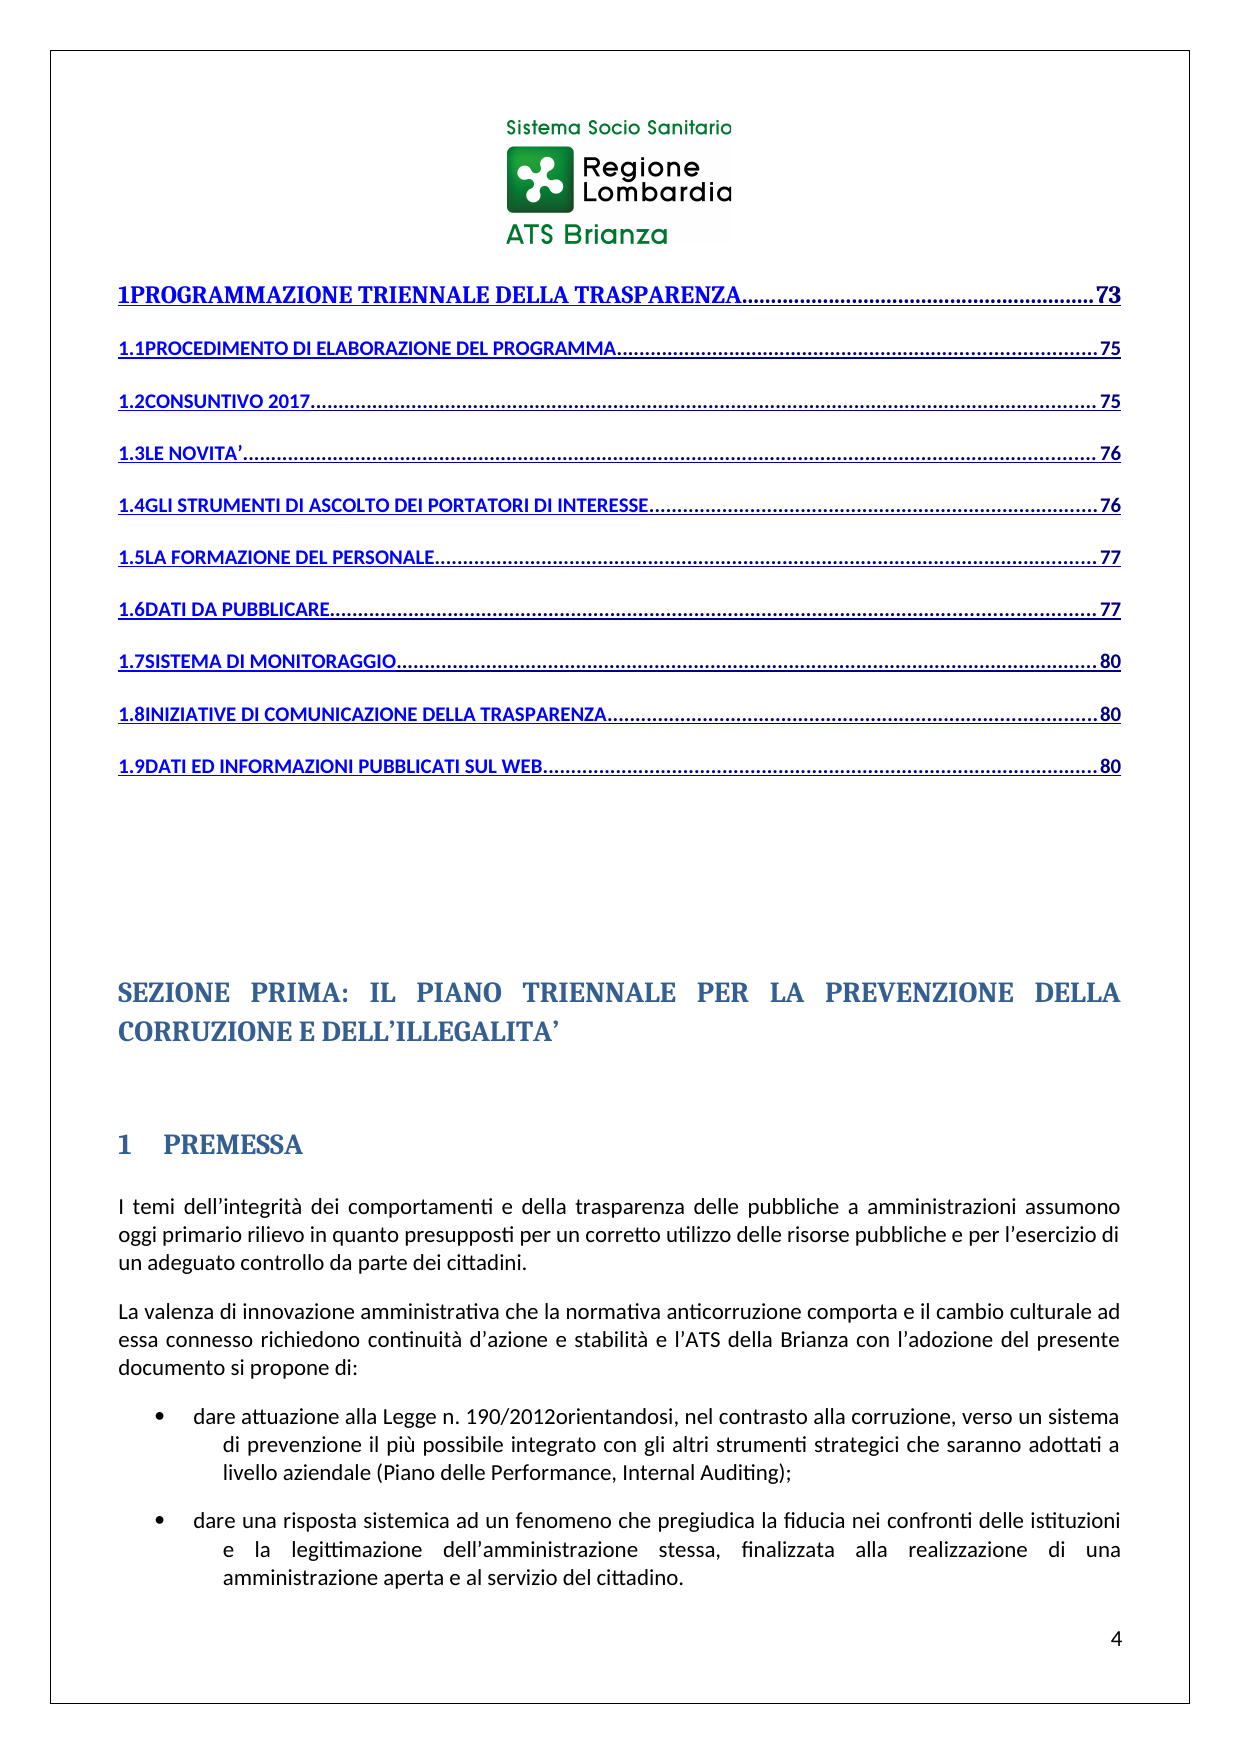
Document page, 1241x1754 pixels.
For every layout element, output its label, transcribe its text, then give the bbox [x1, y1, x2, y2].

text I temi dell’integrità dei comportamenti e della trasparenza delle pubbliche a amministrazioni assumono oggi primario rilievo in quanto presupposti per un corretto utilizzo delle risorse pubbliche e per l’esercizio di un adeguato controllo da parte dei cittadini. [118, 1192, 1122, 1276]
text La valenza di innovazione amministrativa che la normativa anticorruzione comporta e il cambio culturale ad essa connesso richiedono continuità d’azione e stabilità e l’ATS della Brianza con l’adozione del presente documento si propone di: [118, 1297, 1122, 1381]
text 1.3 LE NOVITA’ 76 [118, 438, 1122, 466]
text 1.9 DATI ED INFORMAZIONI PUBBLICATI SUL WEB 80 [118, 751, 1122, 779]
text 1.1 PROCEDIMENTO DI ELABORAZIONE DEL PROGRAMMA 75 [118, 333, 1122, 362]
text 1 PROGRAMMAZIONE TRIENNALE DELLA TRASPARENZA 73 [118, 281, 1122, 309]
text 1.7 SISTEMA DI MONITORAGGIO 80 [118, 647, 1122, 675]
text 1.5 LA FORMAZIONE DEL PERSONALE 77 [118, 542, 1122, 570]
subtitle SEZIONE PRIMA: IL PIANO TRIENNALE PER LA PREVENZIONE DELLA CORRUZIONE E DELL’ILLEGALITA’ [118, 976, 1122, 1048]
text 1.6 DATI DA PUBBLICARE 77 [118, 594, 1122, 622]
text 1.8 INIZIATIVE DI COMUNICAZIONE DELLA TRASPARENZA 80 [118, 699, 1122, 727]
list dare una risposta sistemica ad un fenomeno che pregiudica la fiducia nei confronti delle istituzioni e la legittimazione dell’amministrazione stessa, finalizzata alla realizzazione di una amministrazione aperta e al servizio del cittadino. [156, 1507, 1122, 1591]
list dare attuazione alla Legge n. 190/2012orientandosi, nel contrasto alla corruzione, verso un sistema di prevenzione il più possibile integrato con gli altri strumenti strategici che saranno adottati a livello aziendale (Piano delle Performance, Internal Auditing); [156, 1402, 1122, 1486]
text 1.4 GLI STRUMENTI DI ASCOLTO DEI PORTATORI DI INTERESSE 76 [118, 490, 1122, 518]
subtitle PREMESSA [118, 1128, 1122, 1162]
text 1.2 CONSUNTIVO 2017 75 [118, 386, 1122, 414]
